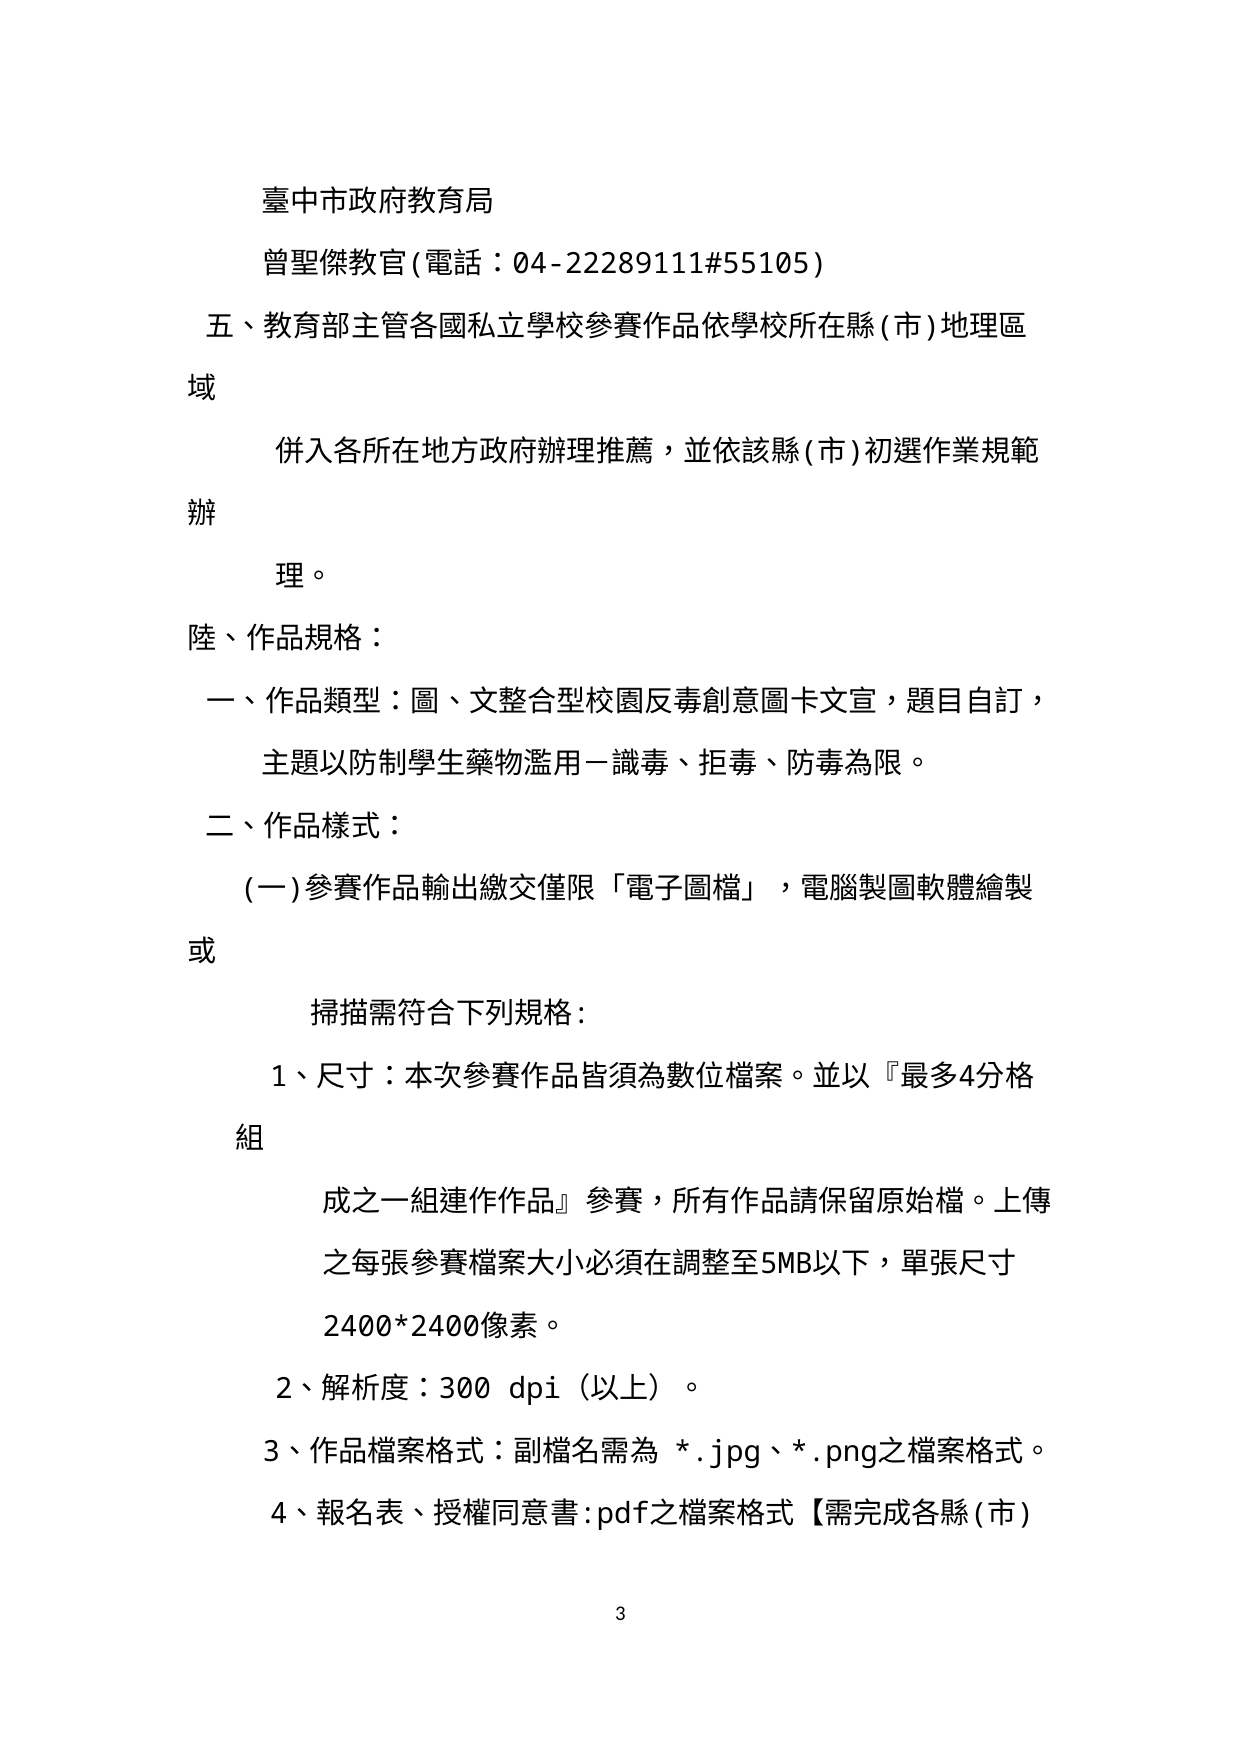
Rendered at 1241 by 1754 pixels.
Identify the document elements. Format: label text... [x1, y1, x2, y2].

text (一)參賽作品輸出繳交僅限「電子圖檔」，電腦製圖軟體繪製或 [187, 844, 1053, 969]
text 一、作品類型：圖、文整合型校園反毒創意圖卡文宣，題目自訂， 主題以防制學生藥物濫用－識毒、拒毒、防毒為限。 [206, 657, 1053, 782]
text 掃描需符合下列規格: [187, 969, 1053, 1032]
text 併入各所在地方政府辦理推薦，並依該縣(市)初選作業規範辦 [187, 407, 1053, 532]
text 理。 [187, 532, 1053, 594]
text 陸、作品規格： [187, 594, 1053, 657]
text 2、解析度：300 dpi（以上）。 [187, 1344, 1053, 1407]
text 五、教育部主管各國私立學校參賽作品依學校所在縣(市)地理區域 [187, 282, 1053, 407]
text 1、尺寸：本次參賽作品皆須為數位檔案。並以『最多4分格組 [235, 1032, 1053, 1157]
text 臺中市政府教育局 [261, 157, 1053, 219]
text 3、作品檔案格式：副檔名需為 *.jpg、*.png之檔案格式。 [262, 1407, 1053, 1469]
text 成之一組連作作品』參賽，所有作品請保留原始檔。上傳 [235, 1157, 1053, 1219]
text 之每張參賽檔案大小必須在調整至5MB以下，單張尺寸 [235, 1219, 1053, 1282]
text 二、作品樣式： [187, 782, 1053, 844]
text 2400*2400像素。 [235, 1282, 1053, 1344]
text 曾聖傑教官(電話：04-22289111#55105) [261, 219, 1053, 282]
text 4、報名表、授權同意書:pdf之檔案格式【需完成各縣(市) [235, 1469, 1053, 1532]
